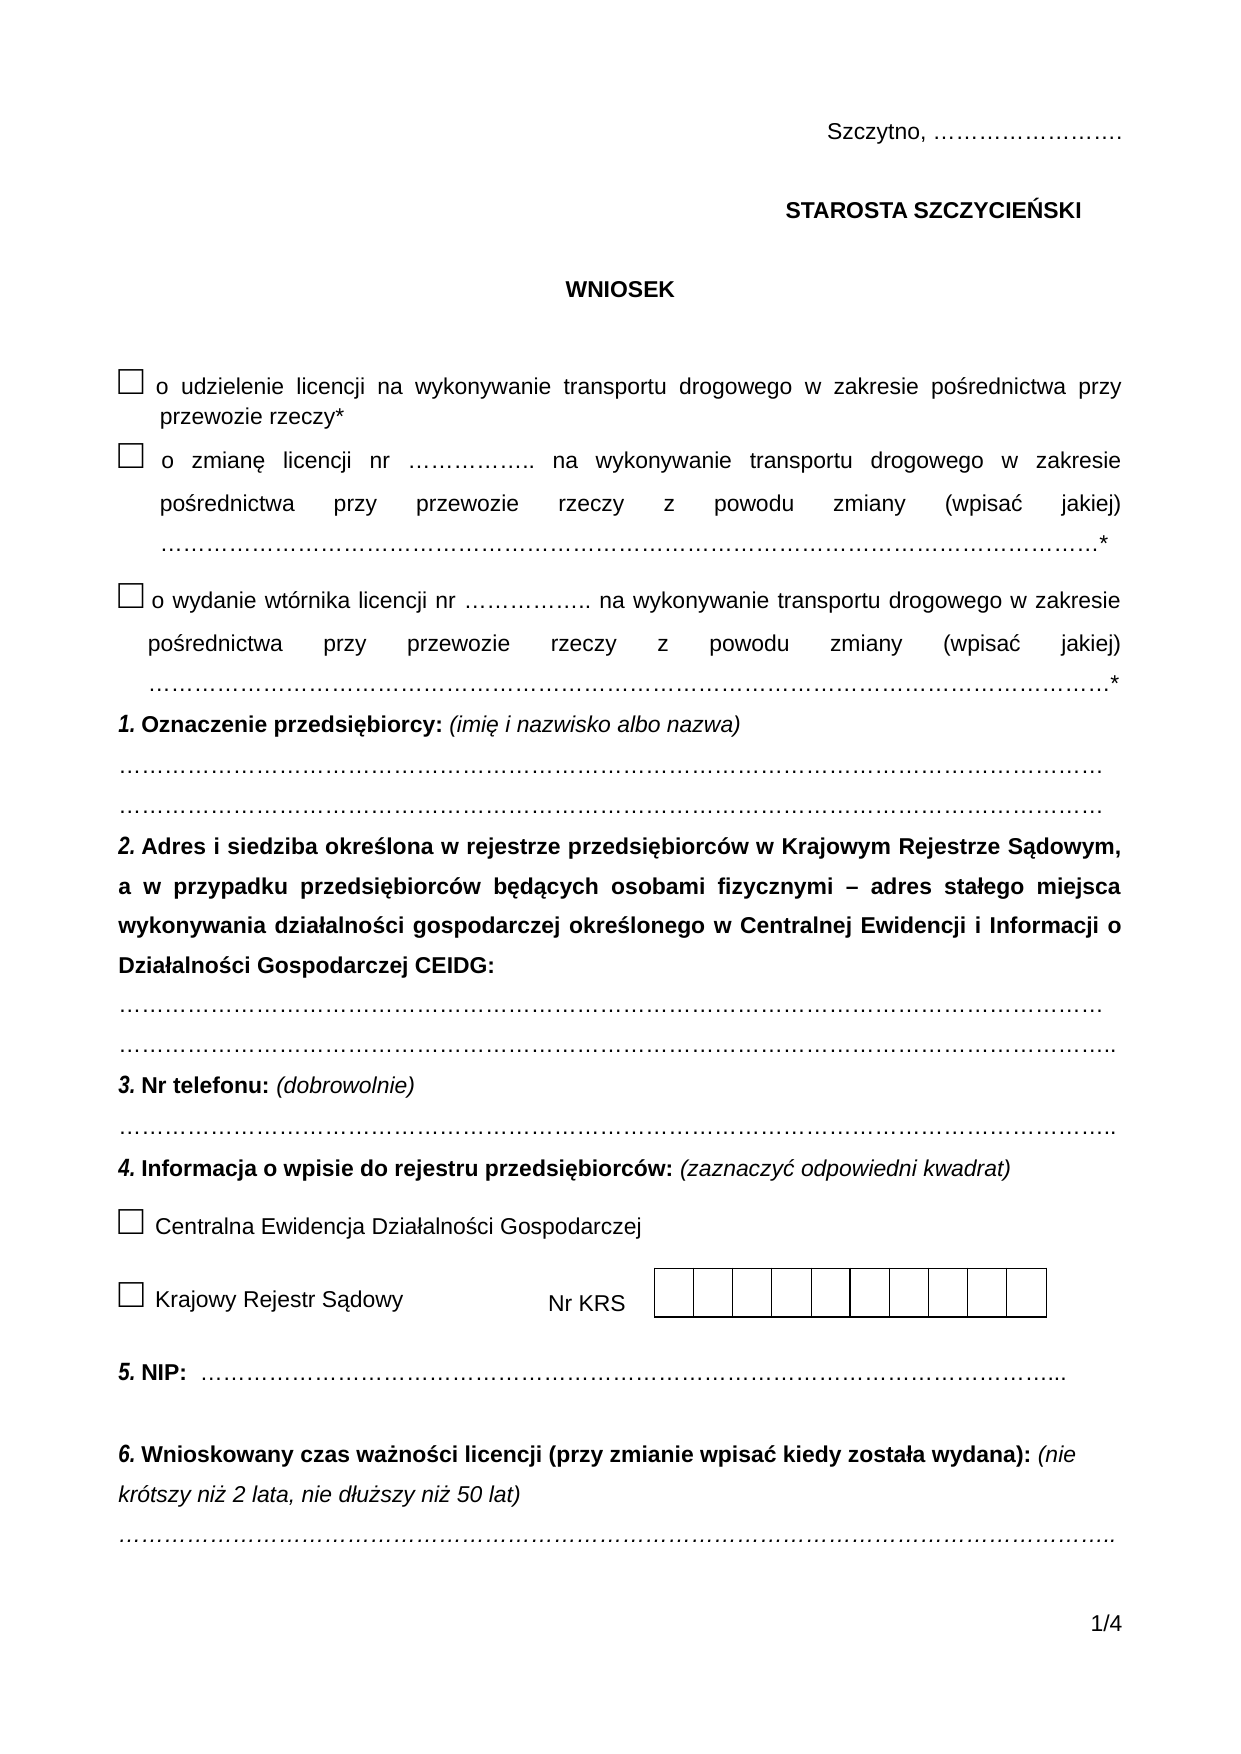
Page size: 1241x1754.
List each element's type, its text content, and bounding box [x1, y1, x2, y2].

table_header [772, 1269, 811, 1316]
table_header □ Krajowy Rejestr Sądowy [111, 1268, 505, 1316]
table_header [655, 1269, 693, 1316]
list Informacja o wpisie do rejestru przedsiębiorców: (zaznaczyć odpowiedni kwadrat) [118, 1153, 1122, 1181]
text □ o wydanie wtórnika licencji nr …………….. na wykonywanie transportu drogowego w zakresie pośrednictwa przy przewozie rzeczy z powodu zmiany (wpisać jakiej) ………………………………………………………………………………………………………………* [118, 569, 1122, 696]
text STAROSTA SZCZYCIEŃSKI [785, 197, 1122, 223]
table_header [851, 1269, 889, 1316]
table_header Nr KRS [541, 1268, 654, 1316]
table_header [890, 1269, 928, 1316]
text □ o zmianę licencji nr …………….. na wykonywanie transportu drogowego w zakresie pośrednictwa przy przewozie rzeczy z powodu zmiany (wpisać jakiej) ……………………………………………………………………………………………………………* [118, 429, 1122, 556]
text □ o udzielenie licencji na wykonywanie transportu drogowego w zakresie pośrednictwa przy przewozie rzeczy* [118, 355, 1122, 429]
text WNIOSEK [118, 276, 1122, 302]
text …………………………………………………………………………………………………………………………………………………………………………………………………………………………………….. [118, 991, 1122, 1057]
text Szczytno, ……………………. [118, 118, 1122, 144]
table_header [694, 1269, 732, 1316]
list Wnioskowany czas ważności licencji (przy zmianie wpisać kiedy została wydana): (nie krótszy niż 2 lata, nie dłuższy niż 50 lat)………………………………………………………………………………………………………………….. [118, 1439, 1122, 1547]
table_header [929, 1269, 967, 1316]
table_header [1007, 1269, 1046, 1316]
table_header [733, 1269, 771, 1316]
text …………………………………………………………………………………………………………………………………………………………………………………………………………………………………… [118, 752, 1122, 818]
table_header [522, 1268, 541, 1316]
table_header [505, 1268, 522, 1316]
list NIP: …………………………………………………………………………………………………... [118, 1357, 1122, 1386]
text ………………………………………………………………………………………………………………….. [118, 1113, 1122, 1139]
list Nr telefonu: (dobrowolnie) [118, 1070, 1122, 1099]
text □ Centralna Ewidencja Działalności Gospodarczej [118, 1196, 1122, 1243]
list Oznaczenie przedsiębiorcy: (imię i nazwisko albo nazwa) [118, 709, 1122, 738]
table_header [968, 1269, 1006, 1316]
list Adres i siedziba określona w rejestrze przedsiębiorców w Krajowym Rejestrze Sądowym, a w przypadku przedsiębiorców będących osobami fizycznymi – adres stałego miejsca wykonywania działalności gospodarczej określonego w Centralnej Ewidencji i Informacji o Działalności Gospodarczej CEIDG: [118, 831, 1122, 978]
table_header [812, 1269, 849, 1316]
